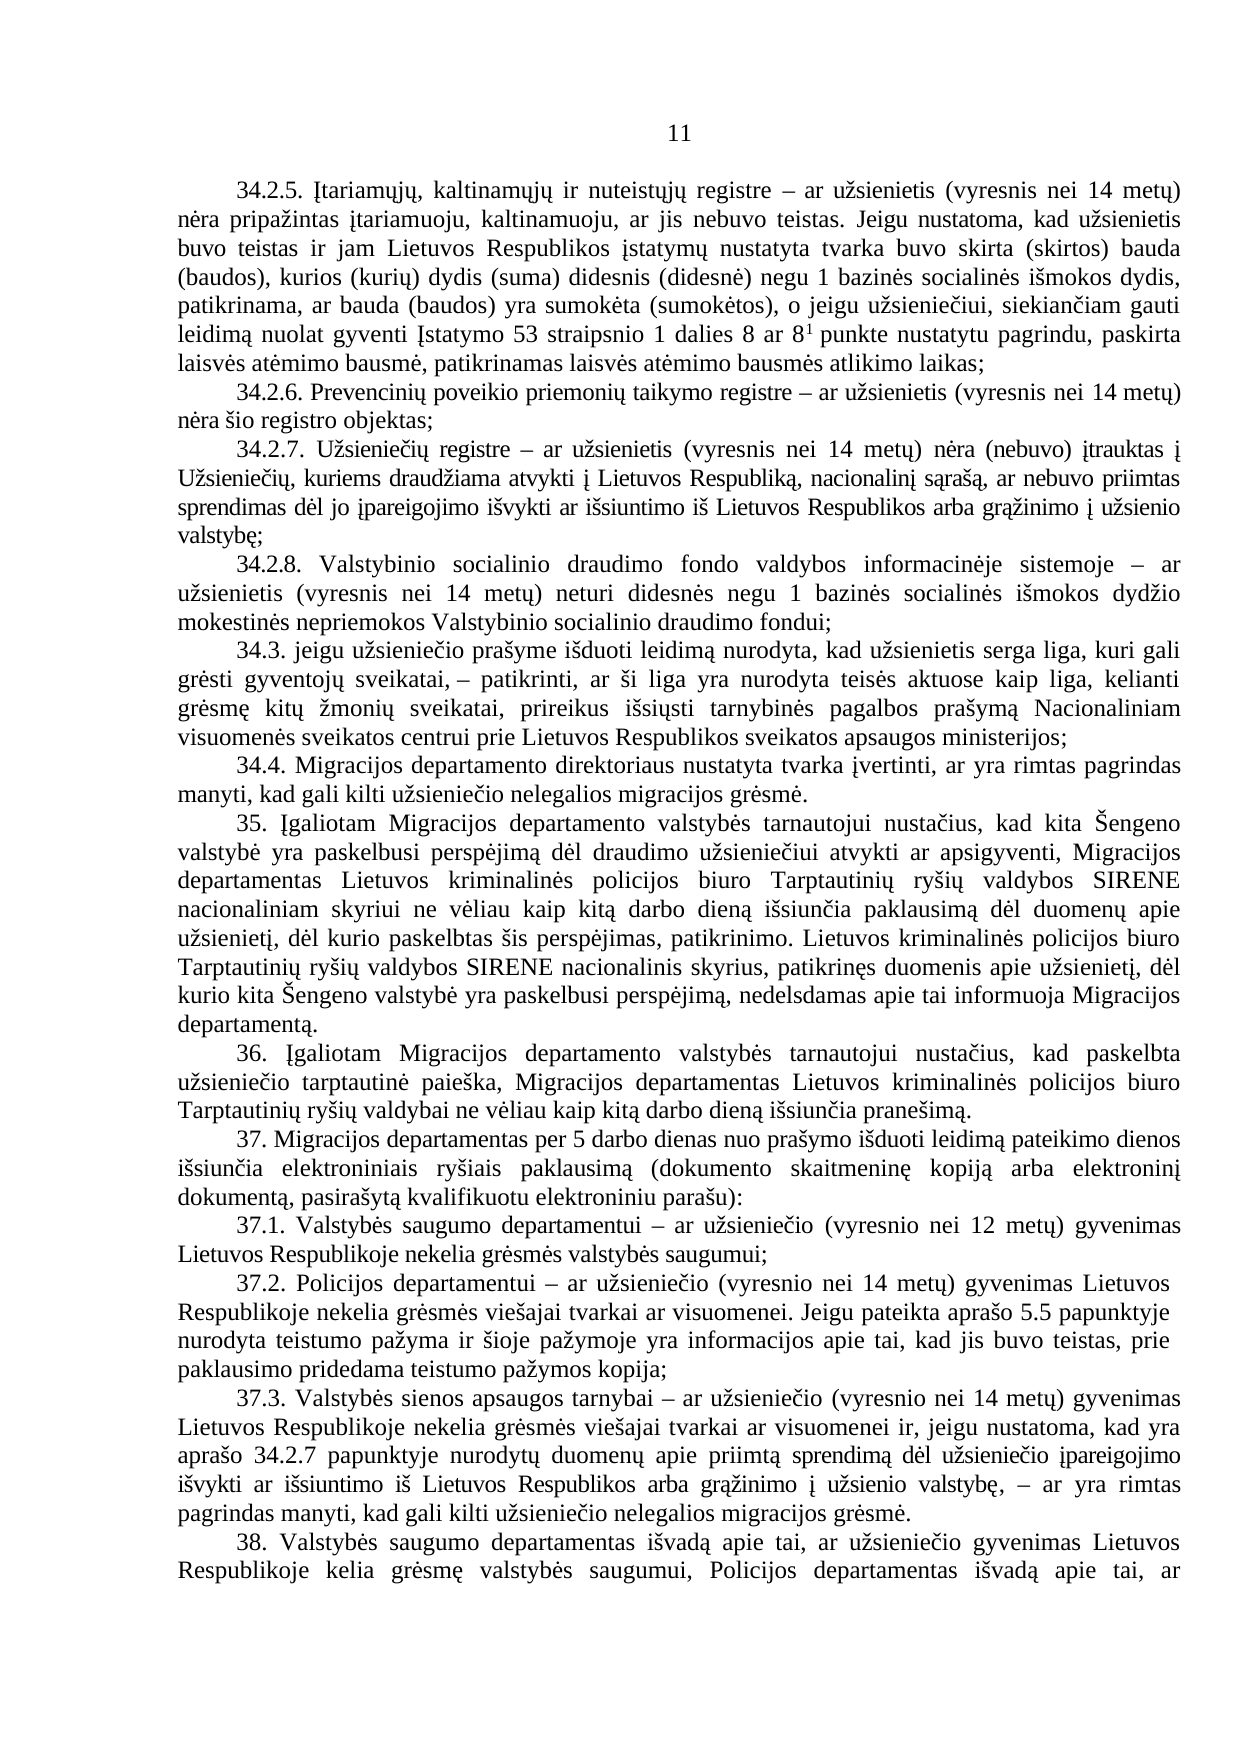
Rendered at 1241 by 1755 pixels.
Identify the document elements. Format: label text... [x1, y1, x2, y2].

text 34.2.7. Užsieniečių registre – ar užsienietis (vyresnis nei 14 metų) nėra (nebuvo) įtrauktas į Užsieniečių, kuriems draudžiama atvykti į Lietuvos Respubliką, nacionalinį sąrašą, ar nebuvo priimtas sprendimas dėl jo įpareigojimo išvykti ar išsiuntimo iš Lietuvos Respublikos arba grąžinimo į užsienio valstybę; [177, 434, 1181, 549]
text 38. Valstybės saugumo departamentas išvadą apie tai, ar užsieniečio gyvenimas Lietuvos Respublikoje kelia grėsmę valstybės saugumui, Policijos departamentas išvadą apie tai, ar [177, 1527, 1181, 1584]
text 37. Migracijos departamentas per 5 darbo dienas nuo prašymo išduoti leidimą pateikimo dienos išsiunčia elektroniniais ryšiais paklausimą (dokumento skaitmeninę kopiją arba elektroninį dokumentą, pasirašytą kvalifikuotu elektroniniu parašu): [177, 1124, 1181, 1211]
text 34.3. jeigu užsieniečio prašyme išduoti leidimą nurodyta, kad užsienietis serga liga, kuri gali grėsti gyventojų sveikatai, – patikrinti, ar ši liga yra nurodyta teisės aktuose kaip liga, kelianti grėsmę kitų žmonių sveikatai, prireikus išsiųsti tarnybinės pagalbos prašymą Nacionaliniam visuomenės sveikatos centrui prie Lietuvos Respublikos sveikatos apsaugos ministerijos; [177, 636, 1181, 751]
text 37.2. Policijos departamentui – ar užsieniečio (vyresnio nei 14 metų) gyvenimas Lietuvos Respublikoje nekelia grėsmės viešajai tvarkai ar visuomenei. Jeigu pateikta aprašo 5.5 papunktyje nurodyta teistumo pažyma ir šioje pažymoje yra informacijos apie tai, kad jis buvo teistas, prie paklausimo pridedama teistumo pažymos kopija; [177, 1268, 1171, 1383]
text 37.1. Valstybės saugumo departamentui – ar užsieniečio (vyresnio nei 12 metų) gyvenimas Lietuvos Respublikoje nekelia grėsmės valstybės saugumui; [177, 1211, 1181, 1268]
text 35. Įgaliotam Migracijos departamento valstybės tarnautojui nustačius, kad kita Šengeno valstybė yra paskelbusi perspėjimą dėl draudimo užsieniečiui atvykti ar apsigyventi, Migracijos departamentas Lietuvos kriminalinės policijos biuro Tarptautinių ryšių valdybos SIRENE nacionaliniam skyriui ne vėliau kaip kitą darbo dieną išsiunčia paklausimą dėl duomenų apie užsienietį, dėl kurio paskelbtas šis perspėjimas, patikrinimo. Lietuvos kriminalinės policijos biuro Tarptautinių ryšių valdybos SIRENE nacionalinis skyrius, patikrinęs duomenis apie užsienietį, dėl kurio kita Šengeno valstybė yra paskelbusi perspėjimą, nedelsdamas apie tai informuoja Migracijos departamentą. [177, 808, 1181, 1038]
text 37.3. Valstybės sienos apsaugos tarnybai – ar užsieniečio (vyresnio nei 14 metų) gyvenimas Lietuvos Respublikoje nekelia grėsmės viešajai tvarkai ar visuomenei ir, jeigu nustatoma, kad yra aprašo 34.2.7 papunktyje nurodytų duomenų apie priimtą sprendimą dėl užsieniečio įpareigojimo išvykti ar išsiuntimo iš Lietuvos Respublikos arba grąžinimo į užsienio valstybę, – ar yra rimtas pagrindas manyti, kad gali kilti užsieniečio nelegalios migracijos grėsmė. [177, 1383, 1181, 1527]
text 34.2.8. Valstybinio socialinio draudimo fondo valdybos informacinėje sistemoje – ar užsienietis (vyresnis nei 14 metų) neturi didesnės negu 1 bazinės socialinės išmokos dydžio mokestinės nepriemokos Valstybinio socialinio draudimo fondui; [177, 549, 1181, 636]
text 34.4. Migracijos departamento direktoriaus nustatyta tvarka įvertinti, ar yra rimtas pagrindas manyti, kad gali kilti užsieniečio nelegalios migracijos grėsmė. [177, 751, 1181, 808]
text 34.2.5. Įtariamųjų, kaltinamųjų ir nuteistųjų registre – ar užsienietis (vyresnis nei 14 metų) nėra pripažintas įtariamuoju, kaltinamuoju, ar jis nebuvo teistas. Jeigu nustatoma, kad užsienietis buvo teistas ir jam Lietuvos Respublikos įstatymų nustatyta tvarka buvo skirta (skirtos) bauda (baudos), kurios (kurių) dydis (suma) didesnis (didesnė) negu 1 bazinės socialinės išmokos dydis, patikrinama, ar bauda (baudos) yra sumokėta (sumokėtos), o jeigu užsieniečiui, siekiančiam gauti leidimą nuolat gyventi Įstatymo 53 straipsnio 1 dalies 8 ar 81 punkte nustatytu pagrindu, paskirta laisvės atėmimo bausmė, patikrinamas laisvės atėmimo bausmės atlikimo laikas; [177, 176, 1181, 377]
text 36. Įgaliotam Migracijos departamento valstybės tarnautojui nustačius, kad paskelbta užsieniečio tarptautinė paieška, Migracijos departamentas Lietuvos kriminalinės policijos biuro Tarptautinių ryšių valdybai ne vėliau kaip kitą darbo dieną išsiunčia pranešimą. [177, 1038, 1181, 1124]
text 34.2.6. Prevencinių poveikio priemonių taikymo registre – ar užsienietis (vyresnis nei 14 metų) nėra šio registro objektas; [177, 377, 1181, 434]
